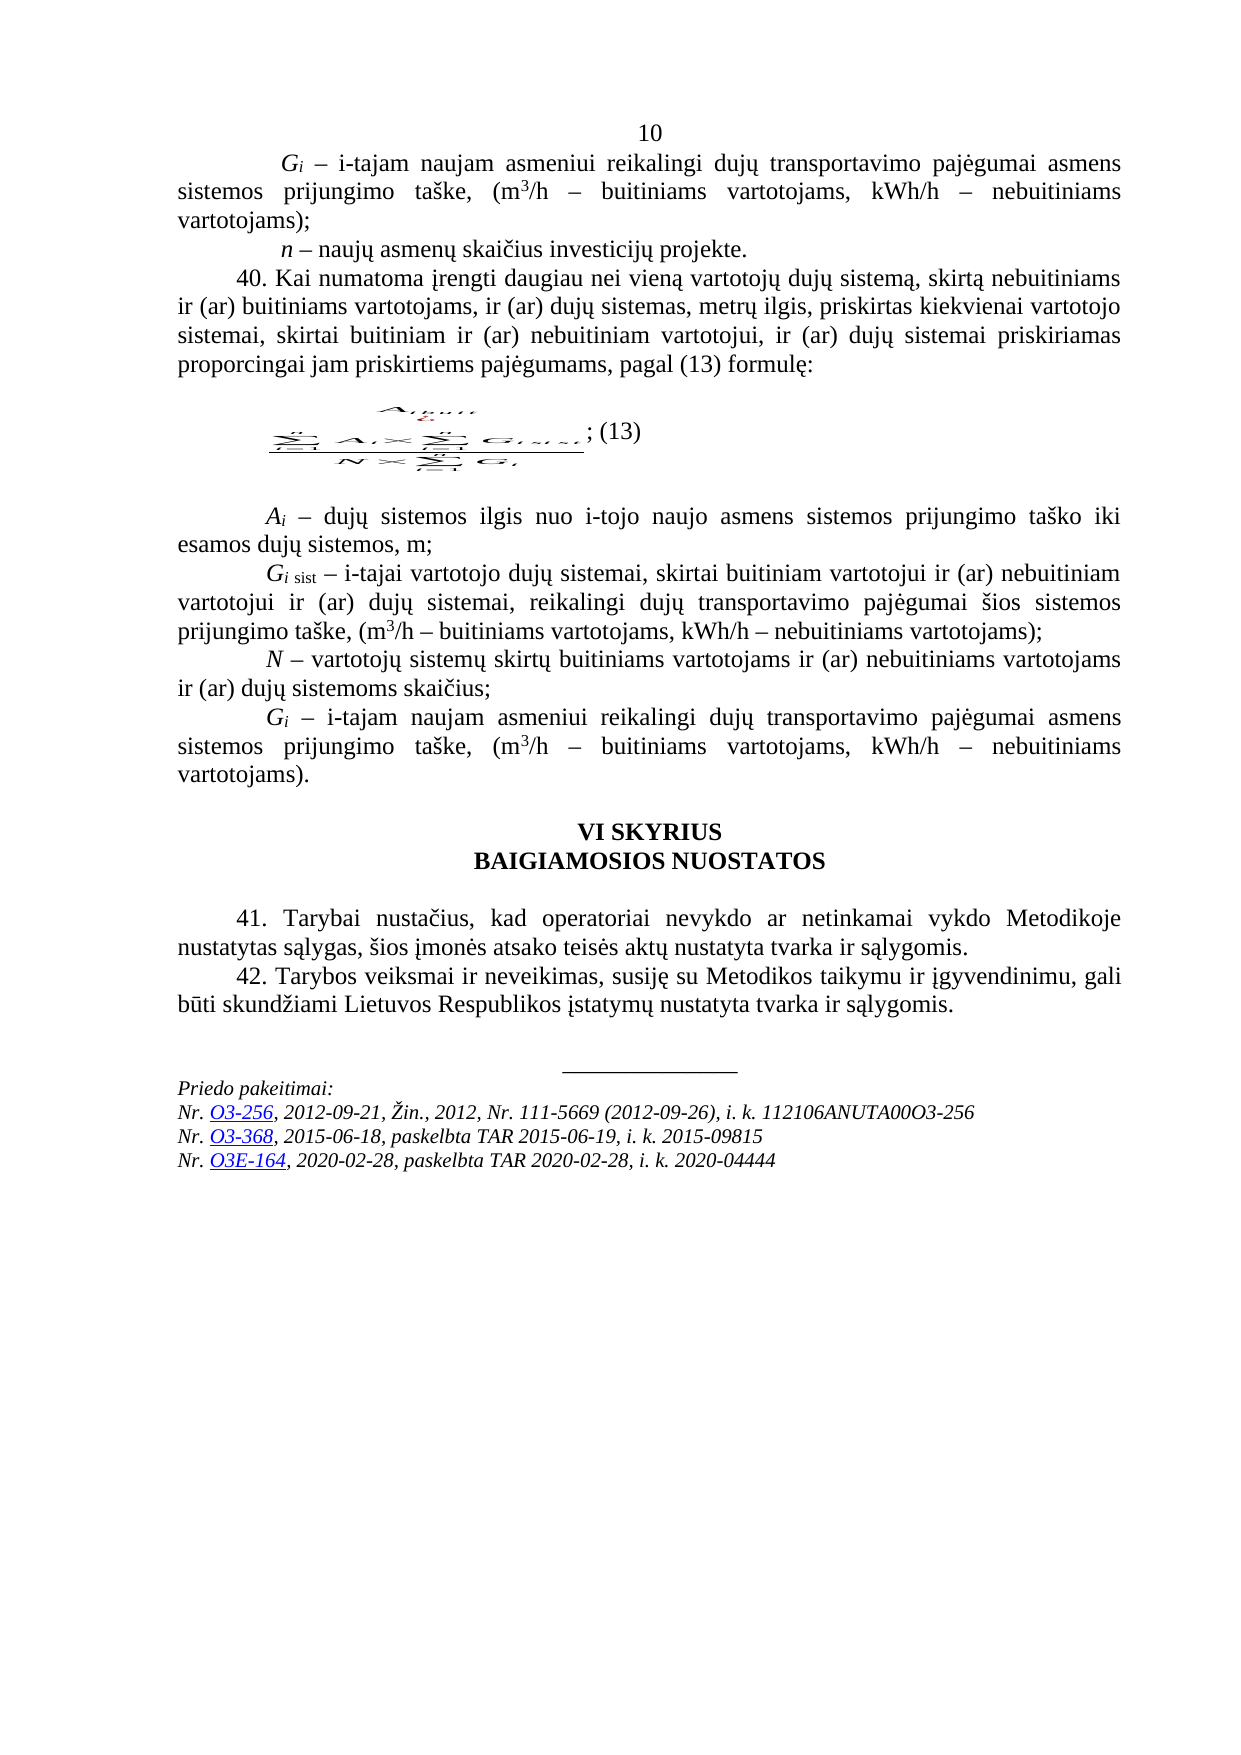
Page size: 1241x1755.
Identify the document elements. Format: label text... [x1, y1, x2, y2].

text VI SKYRIUS [177, 817, 1122, 846]
text Nr. O3E-164, 2020-02-28, paskelbta TAR 2020-02-28, i. k. 2020-04444 [177, 1148, 1122, 1172]
text Nr. O3-256, 2012-09-21, Žin., 2012, Nr. 111-5669 (2012-09-26), i. k. 112106ANUTA00O3-256 [177, 1100, 1122, 1124]
text Ai – dujų sistemos ilgis nuo i-tojo naujo asmens sistemos prijungimo taško iki esamos dujų sistemos, m; [177, 501, 1122, 558]
text Priedo pakeitimai: [177, 1076, 1122, 1100]
text Nr. O3-368, 2015-06-18, paskelbta TAR 2015-06-19, i. k. 2015-09815 [177, 1124, 1122, 1148]
text 41. Tarybai nustačius, kad operatoriai nevykdo ar netinkamai vykdo Metodikoje nustatytas sąlygas, šios įmonės atsako teisės aktų nustatyta tvarka ir sąlygomis. [177, 903, 1122, 961]
text Gi sist – i-tajai vartotojo dujų sistemai, skirtai buitiniam vartotojui ir (ar) nebuitiniam vartotojui ir (ar) dujų sistemai, reikalingi dujų transportavimo pajėgumai šios sistemos prijungimo taške, (m3/h – buitiniams vartotojams, kWh/h – nebuitiniams vartotojams); [177, 558, 1122, 644]
text ______________ [177, 1047, 1122, 1076]
text Gi – i-tajam naujam asmeniui reikalingi dujų transportavimo pajėgumai asmens sistemos prijungimo taške, (m3/h – buitiniams vartotojams, kWh/h – nebuitiniams vartotojams). [177, 702, 1122, 788]
text BAIGIAMOSIOS NUOSTATOS [177, 846, 1122, 874]
text n – naujų asmenų skaičius investicijų projekte. [177, 234, 1122, 263]
text 42. Tarybos veiksmai ir neveikimas, susiję su Metodikos taikymu ir įgyvendinimu, gali būti skundžiami Lietuvos Respublikos įstatymų nustatyta tvarka ir sąlygomis. [177, 961, 1122, 1018]
text ; (13) [177, 406, 1122, 472]
text 40. Kai numatoma įrengti daugiau nei vieną vartotojų dujų sistemą, skirtą nebuitiniams ir (ar) buitiniams vartotojams, ir (ar) dujų sistemas, metrų ilgis, priskirtas kiekvienai vartotojo sistemai, skirtai buitiniam ir (ar) nebuitiniam vartotojui, ir (ar) dujų sistemai priskiriamas proporcingai jam priskirtiems pajėgumams, pagal (13) formulę: [177, 263, 1122, 378]
text N – vartotojų sistemų skirtų buitiniams vartotojams ir (ar) nebuitiniams vartotojams ir (ar) dujų sistemoms skaičius; [177, 644, 1122, 702]
text Gi – i-tajam naujam asmeniui reikalingi dujų transportavimo pajėgumai asmens sistemos prijungimo taške, (m3/h – buitiniams vartotojams, kWh/h – nebuitiniams vartotojams); [177, 148, 1122, 234]
